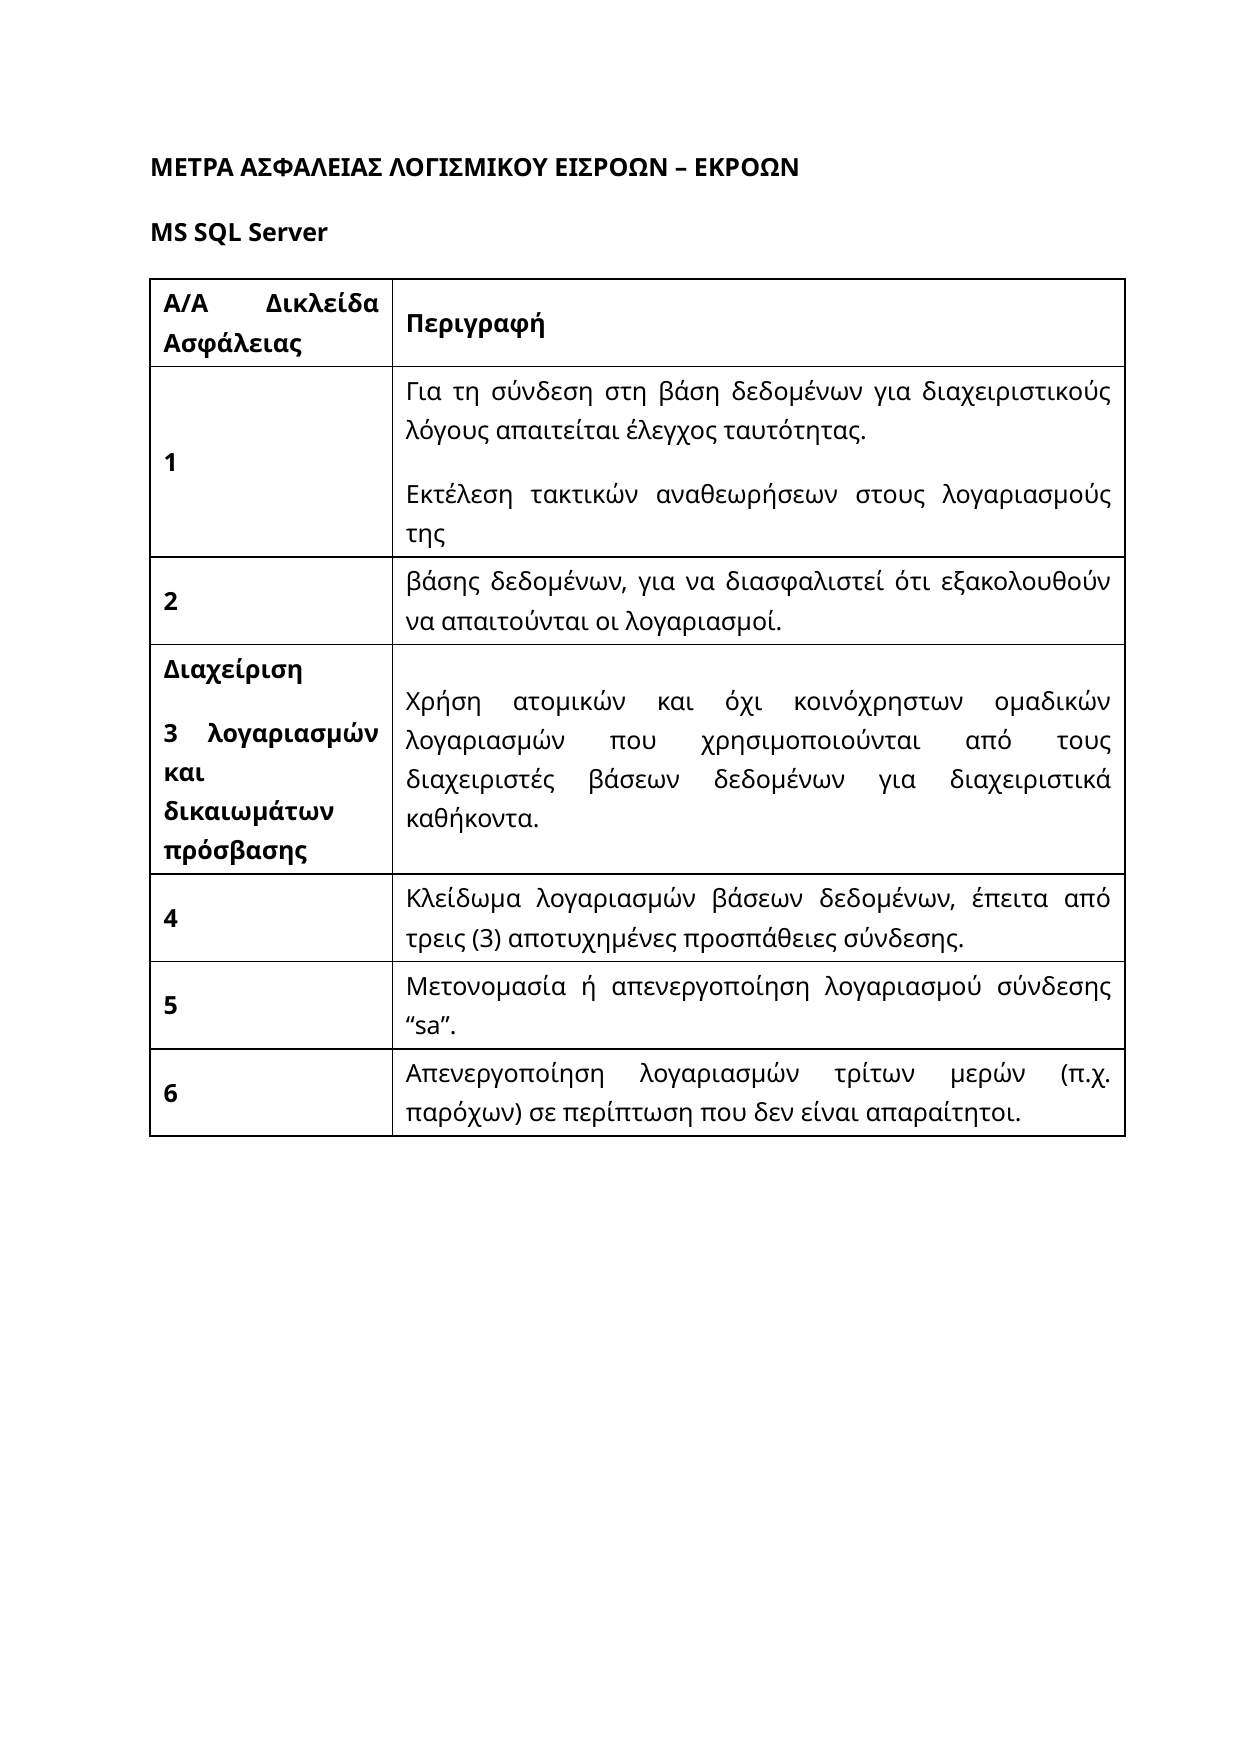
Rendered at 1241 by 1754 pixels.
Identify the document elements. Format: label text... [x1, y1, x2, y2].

table_cell βάσης δεδομένων, για να διασφαλιστεί ότι εξακολουθούν να απαιτούνται οι λογαριασμοί. [393, 558, 1124, 643]
text MS SQL Server [150, 214, 1090, 248]
table_cell Απενεργοποίηση λογαριασμών τρίτων μερών (π.χ. παρόχων) σε περίπτωση που δεν είναι απαραίτητοι. [393, 1050, 1124, 1135]
table_header A/A Δικλείδα Ασφάλειας [151, 280, 392, 366]
table_header Περιγραφή [393, 280, 1124, 366]
table_cell Διαχείριση 3 λογαριασμών και δικαιωμάτων πρόσβασης [151, 645, 392, 873]
text ΜΕΤΡΑ ΑΣΦΑΛΕΙΑΣ ΛΟΓΙΣΜΙΚΟΥ ΕΙΣΡΟΩΝ – ΕΚΡΟΩΝ [150, 150, 1090, 184]
table_cell Κλείδωμα λογαριασμών βάσεων δεδομένων, έπειτα από τρεις (3) αποτυχημένες προσπάθειες σύνδεσης. [393, 875, 1124, 961]
table_cell Για τη σύνδεση στη βάση δεδομένων για διαχειριστικούς λόγους απαιτείται έλεγχος ταυτότητας. Εκτέλεση τακτικών αναθεωρήσεων στους λογαριασμούς της [393, 367, 1124, 556]
table_cell Χρήση ατομικών και όχι κοινόχρηστων ομαδικών λογαριασμών που χρησιμοποιούνται από τους διαχειριστές βάσεων δεδομένων για διαχειριστικά καθήκοντα. [393, 645, 1124, 873]
table_cell 2 [151, 558, 392, 643]
table_cell 5 [151, 962, 392, 1048]
table_cell Μετονομασία ή απενεργοποίηση λογαριασμού σύνδεσης “sa”. [393, 962, 1124, 1048]
table_cell 6 [151, 1050, 392, 1135]
table_cell 1 [151, 367, 392, 556]
table_cell 4 [151, 875, 392, 961]
